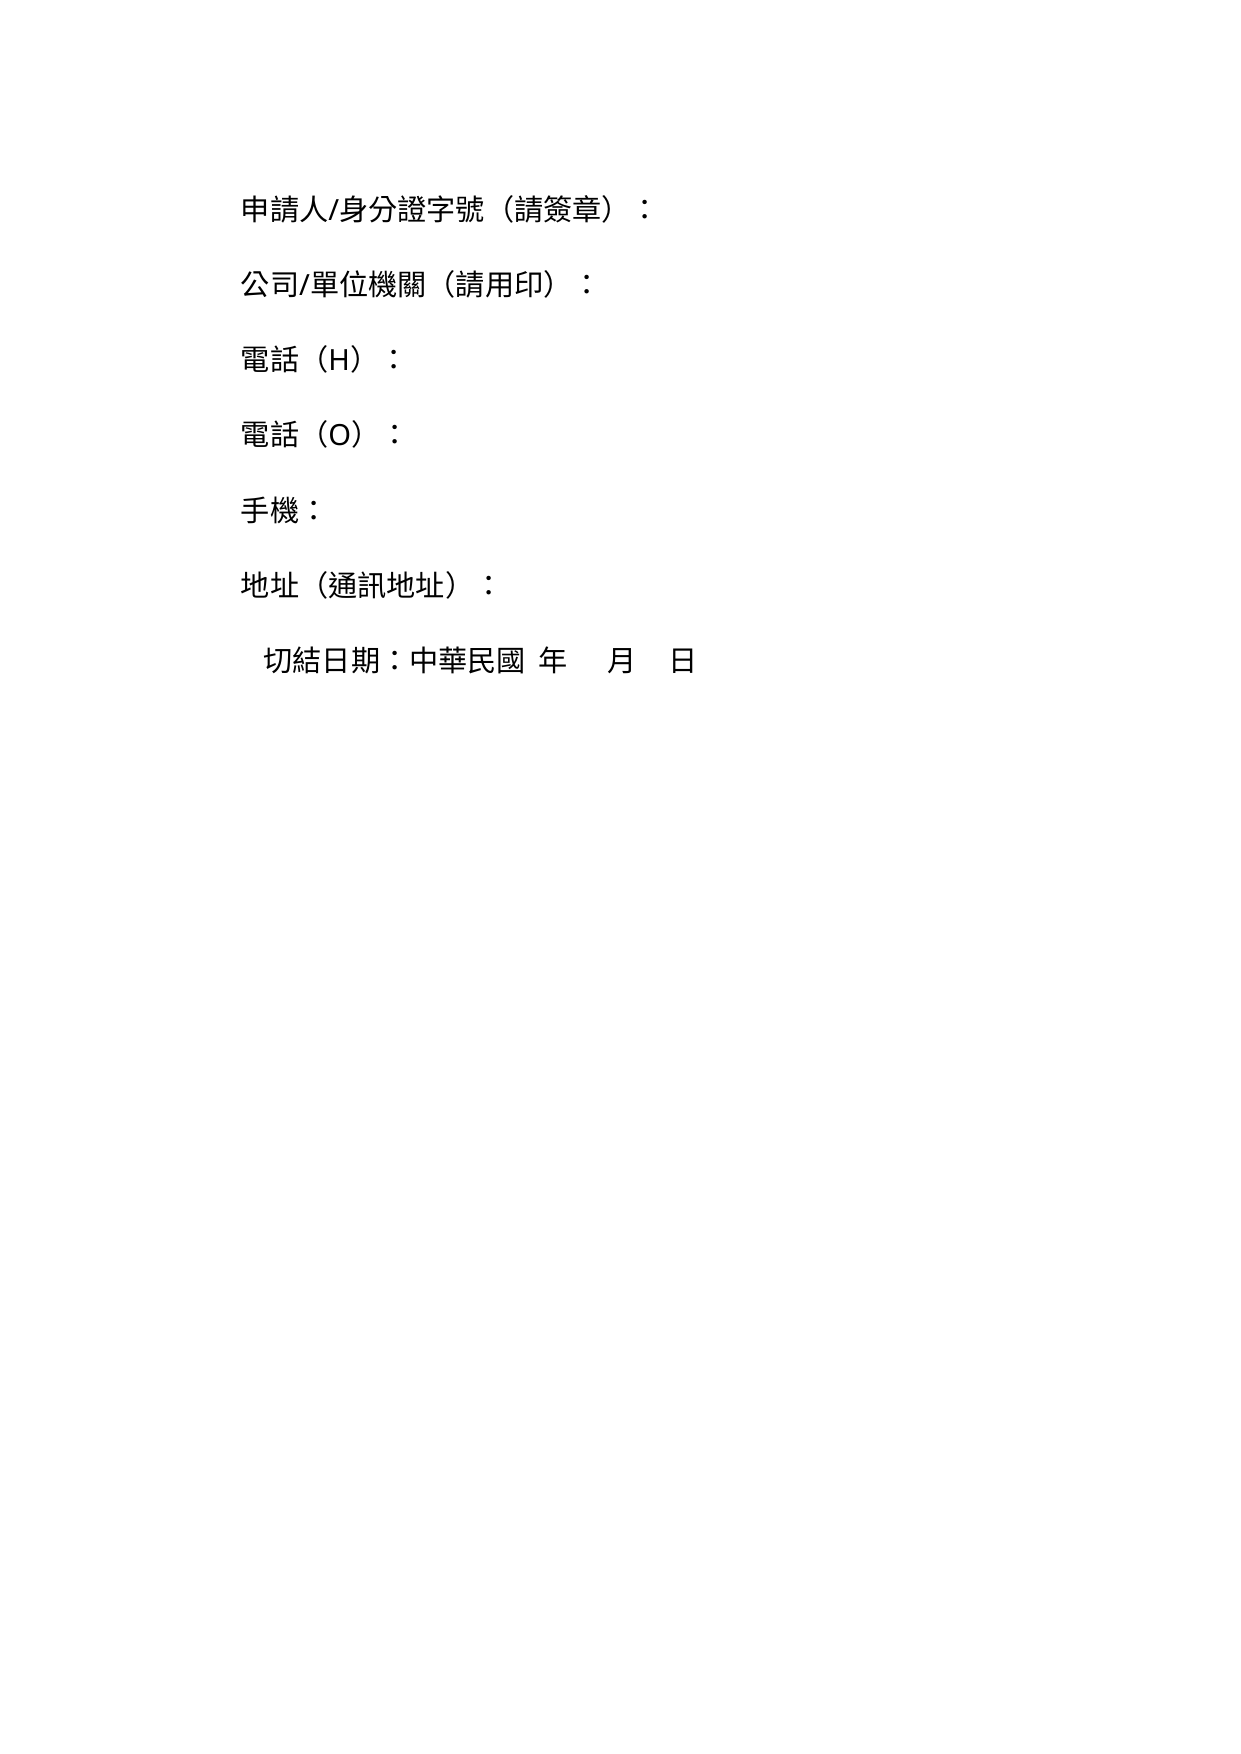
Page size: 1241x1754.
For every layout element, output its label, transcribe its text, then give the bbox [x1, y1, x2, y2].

text 切結日期：中華民國 年 月 日 [187, 614, 1053, 689]
text 公司/單位機關（請用印）： [187, 239, 1053, 314]
text 申請人/身分證字號（請簽章）： [187, 164, 1053, 239]
text 電話（H）： [187, 314, 1053, 389]
text 地址（通訊地址）： [187, 539, 1053, 614]
text 電話（O）： [187, 389, 1053, 464]
text 手機： [187, 464, 1053, 539]
